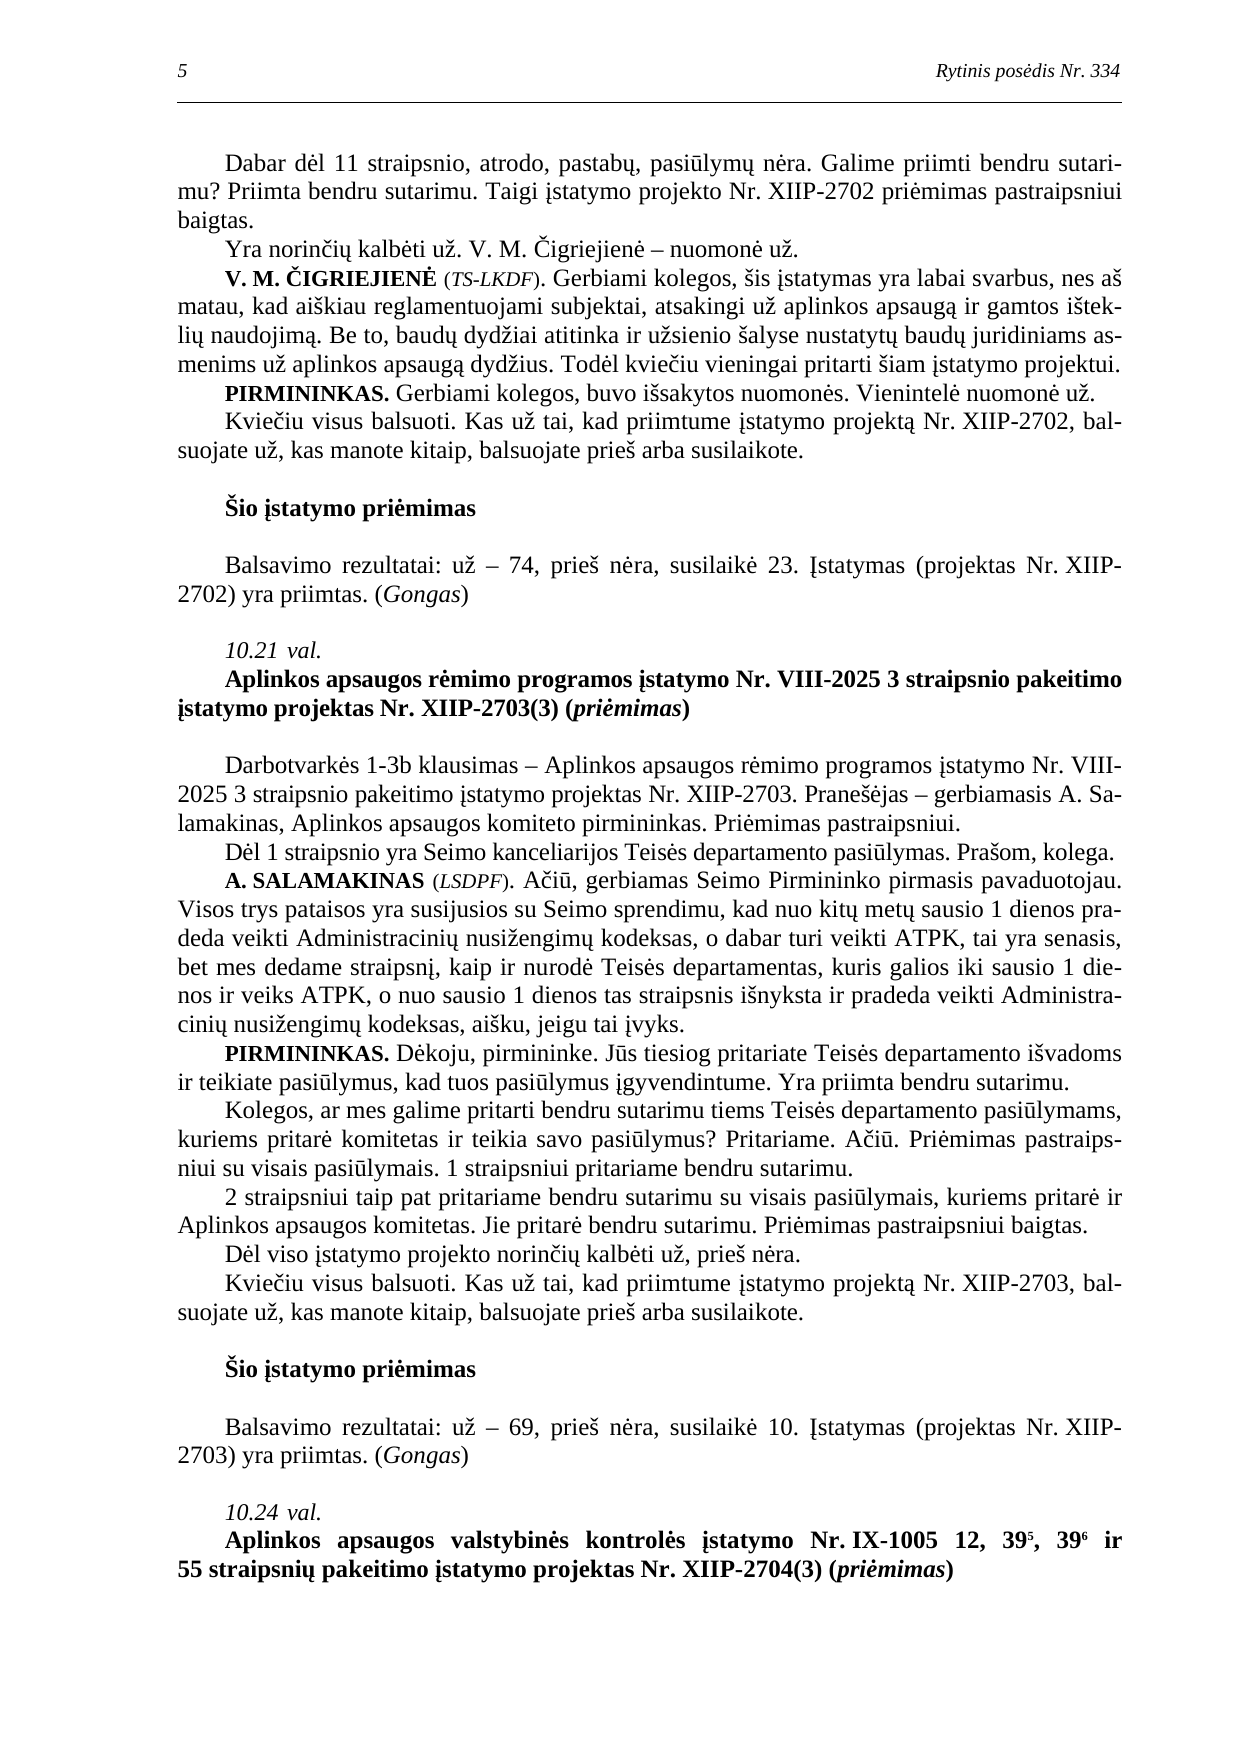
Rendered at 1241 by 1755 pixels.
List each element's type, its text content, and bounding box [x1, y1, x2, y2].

text Bal­sa­vi­mo re­zul­ta­tai: už – 69, prieš nė­ra, su­si­lai­kė 10. Įsta­ty­mas (pro­jek­tas Nr. XIIP-2703) yra pri­im­tas. (Gon­gas) [177, 1412, 1122, 1469]
text 10.24 val. [224, 1498, 1122, 1525]
text Šio įsta­ty­mo pri­ėmi­mas [177, 1354, 1122, 1383]
text Dar­bo­tvarkės 1-3b klau­si­mas – Ap­lin­kos ap­sau­gos rė­mi­mo pro­gra­mos įsta­ty­mo Nr. VIII-2025 3 straips­nio pa­kei­ti­mo įsta­ty­mo pro­jek­tas Nr. XIIP-2703. Pra­ne­šė­jas – ger­bia­ma­sis A. Sa­la­ma­ki­nas, Ap­lin­kos ap­sau­gos ko­mi­te­to pir­mi­nin­kas. Pri­ėmi­mas pa­straips­niui. [177, 750, 1122, 837]
text PIRMININKAS. Dė­ko­ju, pir­mi­nin­ke. Jūs tie­siog pri­ta­ria­te Tei­sės de­par­ta­men­to iš­va­doms ir tei­kia­te pa­siū­ly­mus, kad tuos pa­siū­ly­mus įgy­ven­din­tu­me. Yra pri­im­ta ben­dru su­ta­ri­mu. [177, 1038, 1122, 1095]
text 10.21 val. [224, 636, 1122, 664]
text Dėl vi­so įsta­ty­mo pro­jek­to no­rin­čių kal­bė­ti už, prieš nė­ra. [177, 1239, 1122, 1268]
text Šio įsta­ty­mo pri­ėmi­mas [177, 493, 1122, 521]
text Da­bar dėl 11 straips­nio, at­ro­do, pa­sta­bų, pa­siū­ly­mų nė­ra. Ga­li­me pri­im­ti ben­dru su­ta­ri­mu? Pri­im­ta ben­dru su­ta­ri­mu. Tai­gi įsta­ty­mo pro­jek­to Nr. XIIP-2702 pri­ėmi­mas pa­straips­niui baig­tas. [177, 148, 1122, 234]
text Kvie­čiu vi­sus bal­suo­ti. Kas už tai, kad pri­im­tu­me įsta­ty­mo pro­jek­tą Nr. XIIP-2702, bal­suo­ja­te už, kas ma­no­te ki­taip, bal­suo­ja­te prieš ar­ba su­si­lai­ko­te. [177, 406, 1122, 464]
text A. SALAMAKINAS (LSDPF). Ačiū, ger­bia­mas Sei­mo Pir­mi­nin­ko pir­ma­sis pa­va­duo­to­jau. Vi­sos trys pa­tai­sos yra su­si­ju­sios su Sei­mo spren­di­mu, kad nuo ki­tų me­tų sau­sio 1 die­nos pra­de­da veik­ti Ad­mi­nist­ra­ci­nių nu­si­žen­gi­mų ko­dek­sas, o da­bar tu­ri veik­ti ATPK, tai yra se­na­sis, bet mes de­da­me straips­nį, kaip ir nu­ro­dė Tei­sės de­par­ta­men­tas, ku­ris ga­lios iki sau­sio 1 die­nos ir veiks ATPK, o nuo sau­sio 1 die­nos tas straips­nis iš­nyks­ta ir pra­de­da veik­ti Ad­mi­nist­ra­ci­nių nu­si­žen­gi­mų ko­dek­sas, aiš­ku, jei­gu tai įvyks. [177, 865, 1122, 1038]
text Ap­lin­kos ap­sau­gos vals­ty­bi­nės kon­tro­lės įsta­ty­mo Nr. IX-1005 12, 395, 396 ir 55 straips­nių pa­kei­ti­mo įsta­ty­mo pro­jek­tas Nr. XIIP-2704(3) (pri­ėmi­mas) [177, 1525, 1122, 1583]
text PIRMININKAS. Ger­bia­mi ko­le­gos, bu­vo iš­sa­ky­tos nuo­mo­nės. Vie­nin­te­lė nuo­mo­nė už. [177, 378, 1122, 406]
text Ko­le­gos, ar mes ga­li­me pri­tar­ti ben­dru su­ta­ri­mu tiems Tei­sės de­par­ta­men­to pa­siū­ly­mams, ku­riems pri­ta­rė ko­mi­te­tas ir tei­kia sa­vo pa­siū­ly­mus? Pri­ta­ria­me. Ačiū. Pri­ėmi­mas pa­straips­niui su vi­sais pa­siū­ly­mais. 1 straips­niui pri­ta­ria­me ben­dru su­ta­ri­mu. [177, 1095, 1122, 1182]
text Ap­lin­kos ap­sau­gos rė­mi­mo pro­gra­mos įsta­ty­mo Nr. VIII-2025 3 straips­nio pa­kei­ti­mo įsta­ty­mo pro­jek­tas Nr. XIIP-2703(3) (pri­ėmi­mas) [177, 664, 1122, 722]
text Dėl 1 straips­nio yra Sei­mo kan­ce­lia­ri­jos Tei­sės de­par­ta­men­to pa­siū­ly­mas. Pra­šom, ko­le­ga. [177, 837, 1122, 865]
text 2 straips­niui taip pat pri­ta­ria­me ben­dru su­ta­ri­mu su vi­sais pa­siū­ly­mais, ku­riems pri­ta­rė ir Ap­lin­kos ap­sau­gos ko­mi­te­tas. Jie pri­ta­rė ben­dru su­ta­ri­mu. Pri­ėmi­mas pa­straips­niui baig­tas. [177, 1182, 1122, 1239]
text V. M. ČIGRIEJIENĖ (TS-LKDF). Ger­bia­mi ko­le­gos, šis įsta­ty­mas yra la­bai svar­bus, nes aš ma­tau, kad aiš­kiau reg­la­men­tuo­ja­mi sub­jek­tai, at­sa­kin­gi už ap­lin­kos ap­sau­gą ir gam­tos iš­tek­lių nau­do­ji­mą. Be to, bau­dų dy­džiai ati­tin­ka ir už­sie­nio ša­ly­se nu­sta­ty­tų bau­dų ju­ri­di­niams as­me­nims už ap­lin­kos ap­sau­gą dy­džius. To­dėl kvie­čiu vie­nin­gai pri­tar­ti šiam įsta­ty­mo pro­jek­tui. [177, 263, 1122, 378]
text Bal­sa­vi­mo re­zul­ta­tai: už – 74, prieš nė­ra, su­si­lai­kė 23. Įsta­ty­mas (pro­jek­tas Nr. XIIP-2702) yra pri­im­tas. (Gon­gas) [177, 550, 1122, 608]
text Yra no­rin­čių kal­bė­ti už. V. M. Čig­rie­jie­nė – nuo­mo­nė už. [177, 234, 1122, 263]
text Kvie­čiu vi­sus bal­suo­ti. Kas už tai, kad pri­im­tu­me įsta­ty­mo pro­jek­tą Nr. XIIP-2703, bal­suo­ja­te už, kas ma­no­te ki­taip, bal­suo­ja­te prieš ar­ba su­si­lai­ko­te. [177, 1268, 1122, 1325]
